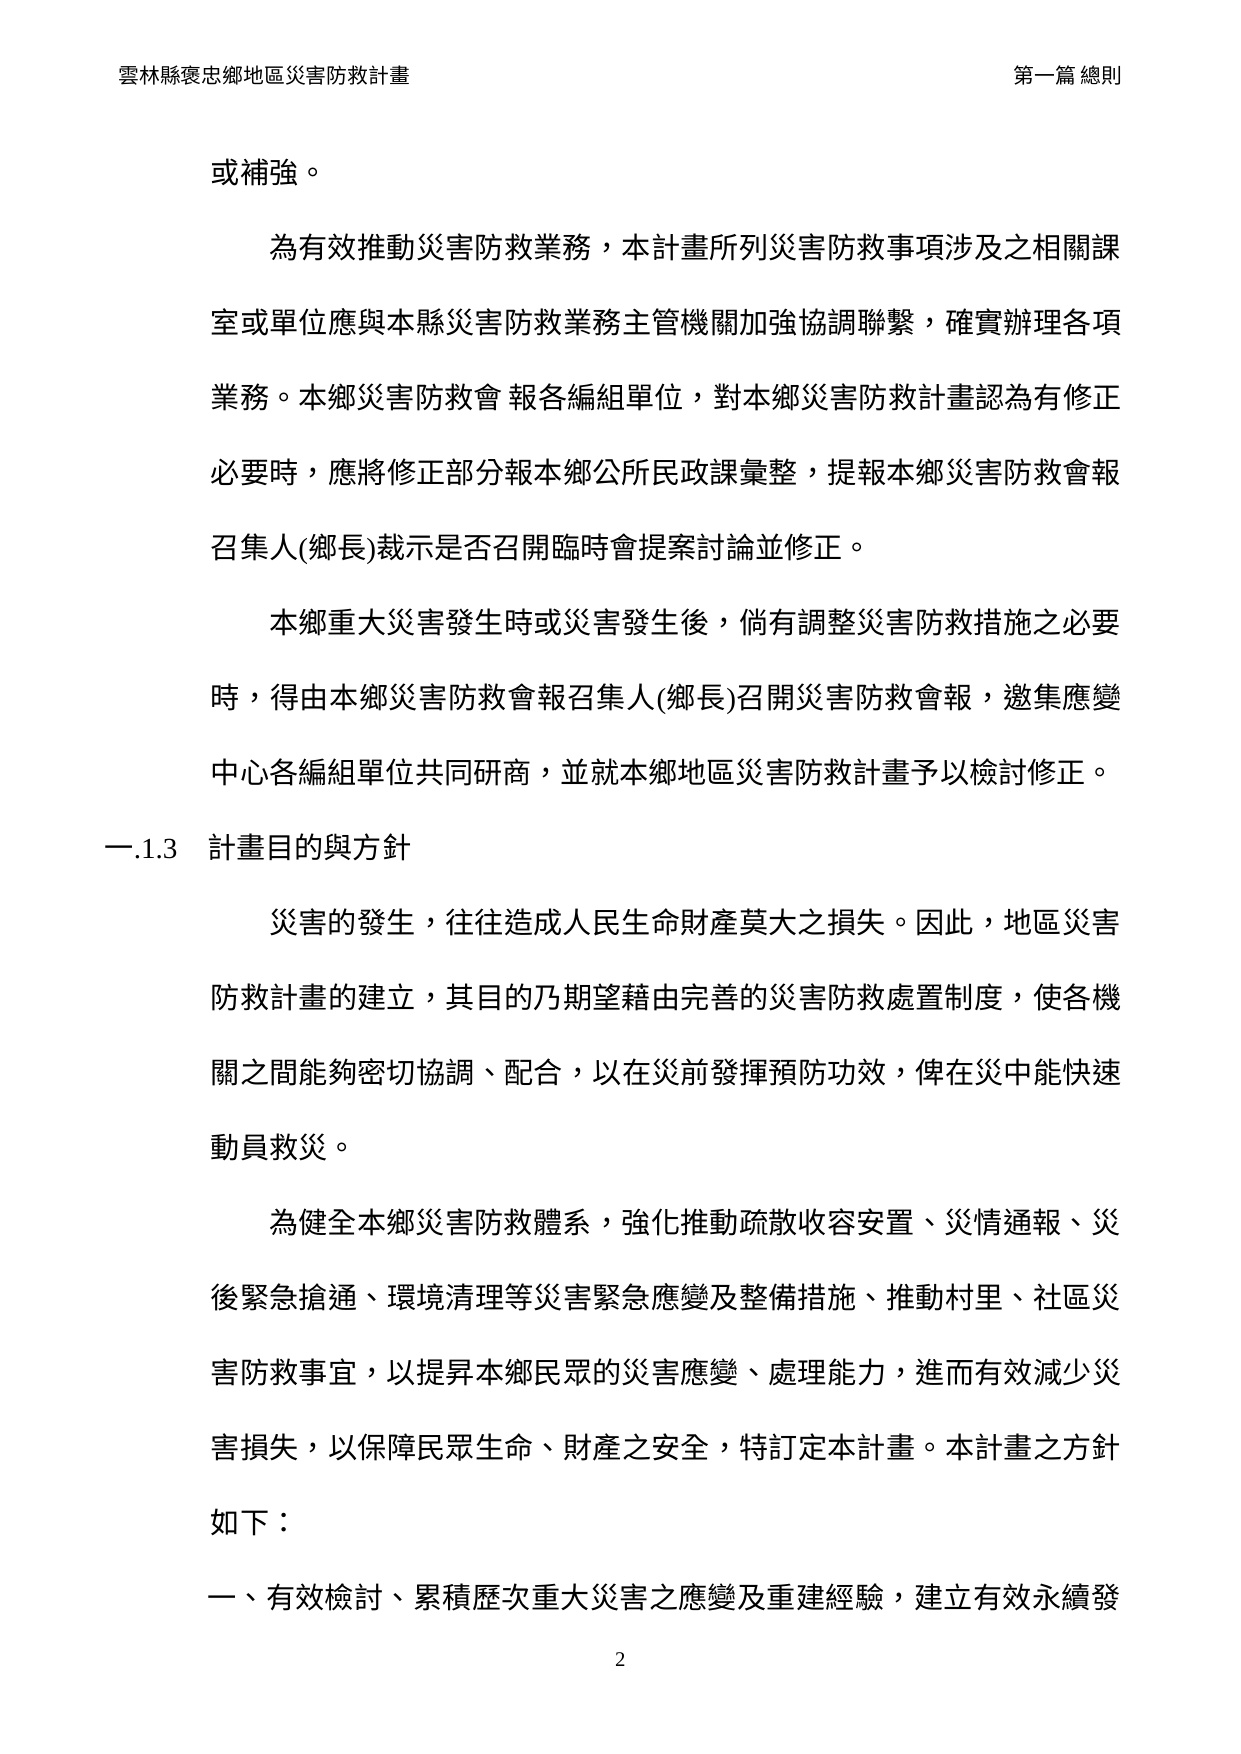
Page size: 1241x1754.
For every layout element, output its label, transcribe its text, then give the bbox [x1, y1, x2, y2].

list 有效檢討、累積歷次重大災害之應變及重建經驗，建立有效永續發 [207, 1552, 1122, 1627]
list 計畫目的與方針 [177, 802, 1122, 877]
text 災害的發生，往往造成人民生命財產莫大之損失。因此，地區災害防救計畫的建立，其目的乃期望藉由完善的災害防救處置制度，使各機關之間能夠密切協調、配合，以在災前發揮預防功效，俾在災中能快速動員救災。 [211, 877, 1122, 1177]
text 為有效推動災害防救業務，本計畫所列災害防救事項涉及之相關課室或單位應與本縣災害防救業務主管機關加強協調聯繫，確實辦理各項業務。本鄉災害防救會 報各編組單位，對本鄉災害防救計畫認為有修正必要時，應將修正部分報本鄉公所民政課彙整，提報本鄉災害防救會報召集人(鄉長)裁示是否召開臨時會提案討論並修正。 [211, 202, 1122, 577]
text 或補強。 [211, 127, 1122, 202]
text 本鄉重大災害發生時或災害發生後，倘有調整災害防救措施之必要時，得由本鄉災害防救會報召集人(鄉長)召開災害防救會報，邀集應變中心各編組單位共同研商，並就本鄉地區災害防救計畫予以檢討修正。 [211, 577, 1122, 802]
text 為健全本鄉災害防救體系，強化推動疏散收容安置、災情通報、災後緊急搶通、環境清理等災害緊急應變及整備措施、推動村里、社區災害防救事宜，以提昇本鄉民眾的災害應變、處理能力，進而有效減少災害損失，以保障民眾生命、財產之安全，特訂定本計畫。本計畫之方針如下： [211, 1177, 1122, 1552]
